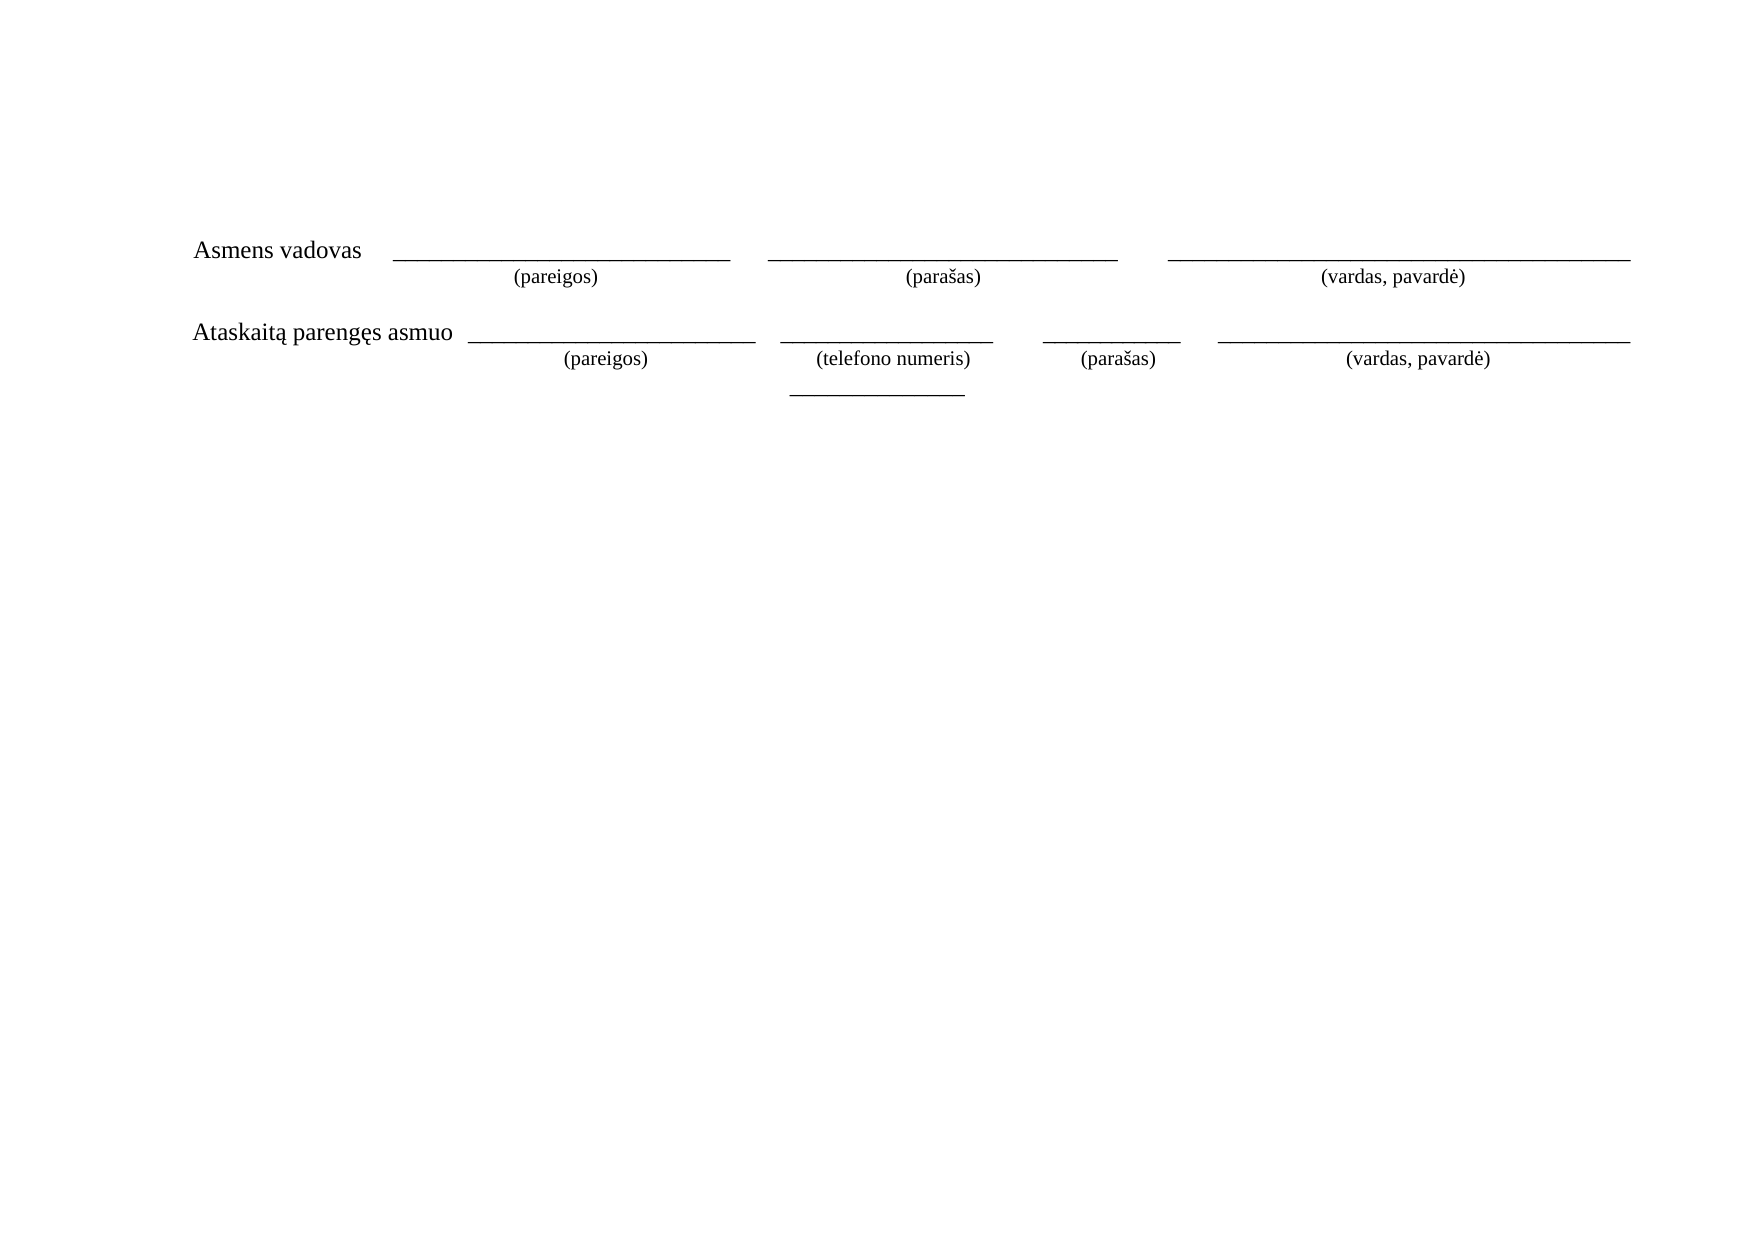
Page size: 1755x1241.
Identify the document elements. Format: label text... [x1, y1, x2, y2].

text Asmens vadovas [118, 235, 1636, 264]
text ______________ [118, 370, 1636, 398]
text (pareigos) (parašas) (vardas, pavardė) [118, 264, 1636, 288]
text Ataskaitą parengęs asmuo [192, 317, 1636, 346]
text (pareigos) (telefono numeris) (parašas) (vardas, pavardė) [118, 346, 1636, 370]
